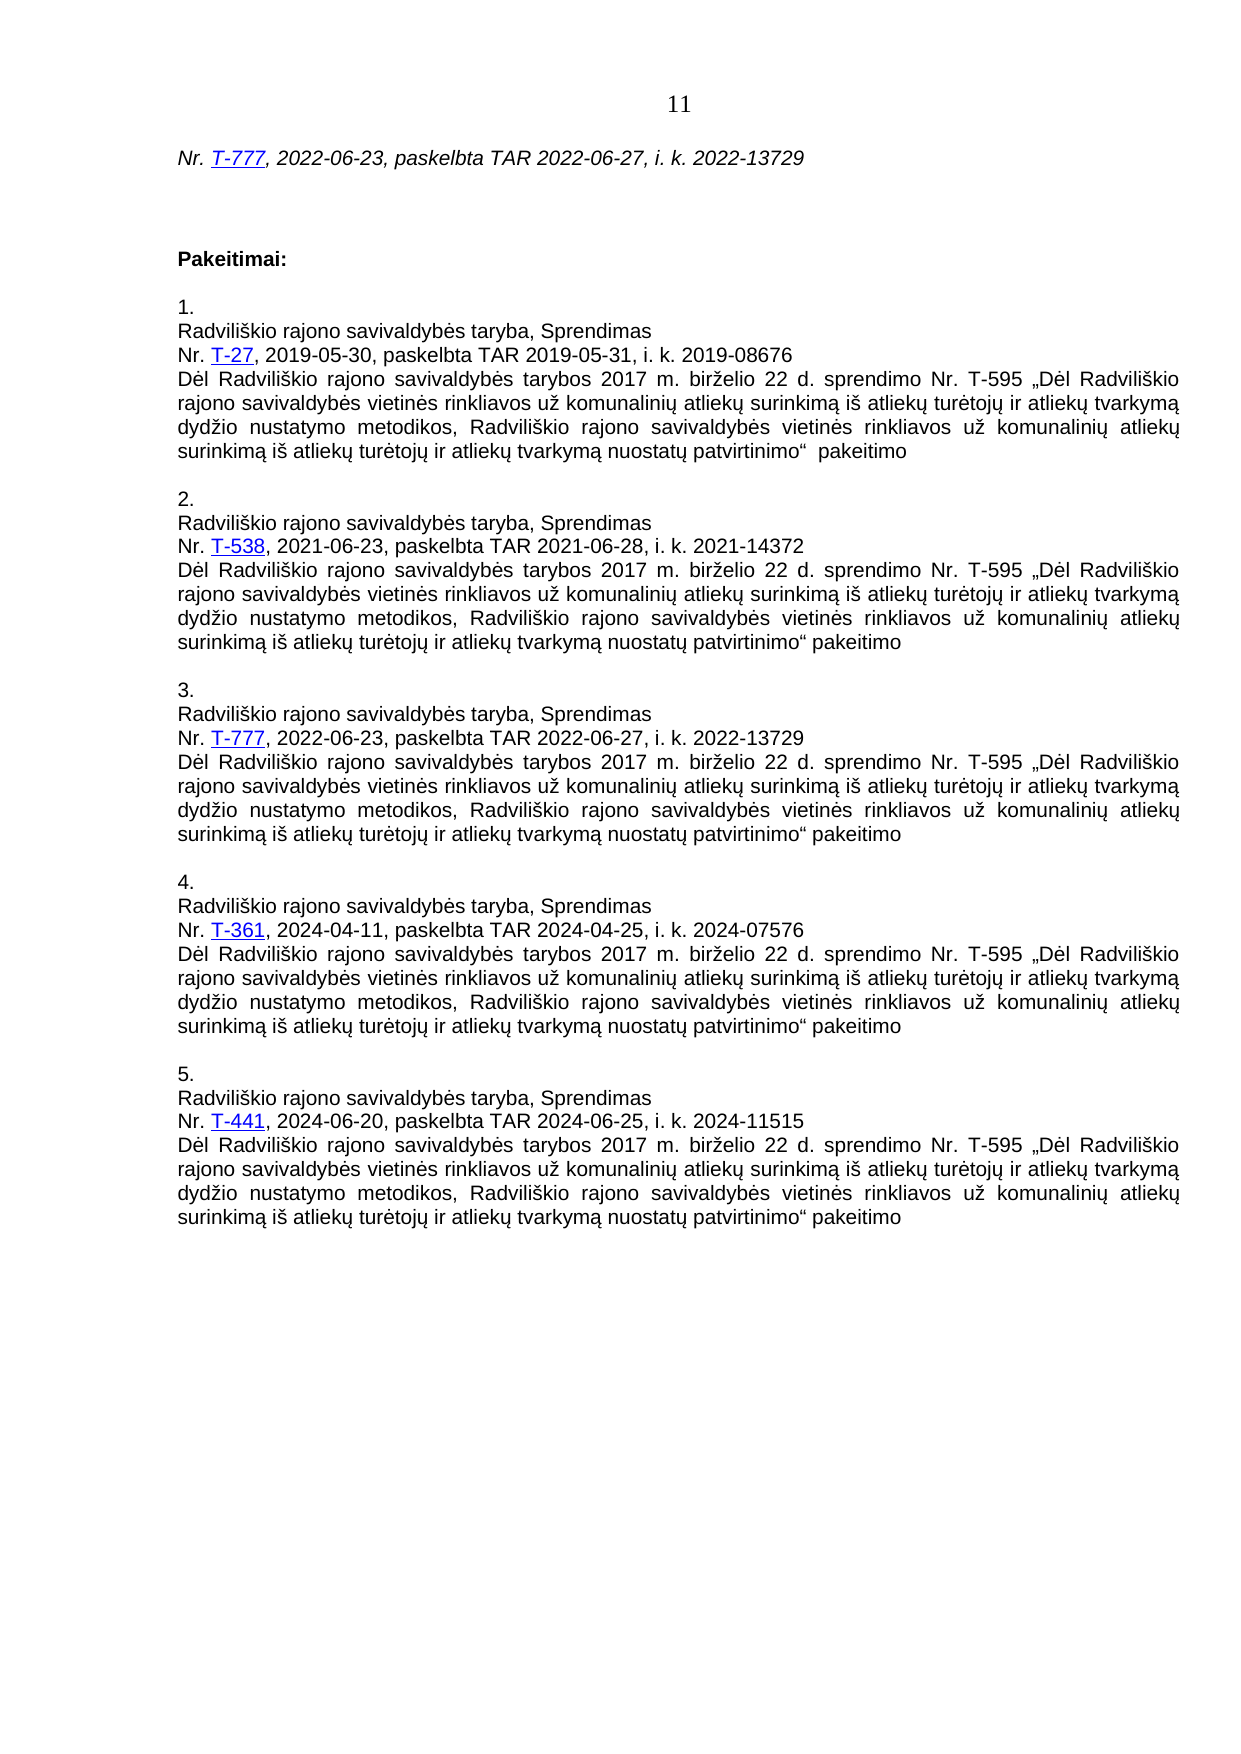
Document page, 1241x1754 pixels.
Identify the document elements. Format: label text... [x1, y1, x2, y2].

text Nr. T-777, 2022-06-23, paskelbta TAR 2022-06-27, i. k. 2022-13729 [177, 726, 1181, 750]
text Pakeitimai: [177, 247, 1181, 271]
text Nr. T-538, 2021-06-23, paskelbta TAR 2021-06-28, i. k. 2021-14372 [177, 534, 1181, 558]
text 4. [177, 870, 1181, 894]
text Dėl Radviliškio rajono savivaldybės tarybos 2017 m. birželio 22 d. sprendimo Nr. T-595 „Dėl Radviliškio rajono savivaldybės vietinės rinkliavos už komunalinių atliekų surinkimą iš atliekų turėtojų ir atliekų tvarkymą dydžio nustatymo metodikos, Radviliškio rajono savivaldybės vietinės rinkliavos už komunalinių atliekų surinkimą iš atliekų turėtojų ir atliekų tvarkymą nuostatų patvirtinimo“ pakeitimo [177, 558, 1181, 654]
text Radviliškio rajono savivaldybės taryba, Sprendimas [177, 510, 1181, 534]
text Radviliškio rajono savivaldybės taryba, Sprendimas [177, 319, 1181, 343]
text Radviliškio rajono savivaldybės taryba, Sprendimas [177, 1085, 1181, 1109]
text 1. [177, 295, 1181, 319]
text 5. [177, 1061, 1181, 1085]
text 2. [177, 486, 1181, 510]
text Nr. T-361, 2024-04-11, paskelbta TAR 2024-04-25, i. k. 2024-07576 [177, 918, 1181, 942]
text Dėl Radviliškio rajono savivaldybės tarybos 2017 m. birželio 22 d. sprendimo Nr. T-595 „Dėl Radviliškio rajono savivaldybės vietinės rinkliavos už komunalinių atliekų surinkimą iš atliekų turėtojų ir atliekų tvarkymą dydžio nustatymo metodikos, Radviliškio rajono savivaldybės vietinės rinkliavos už komunalinių atliekų surinkimą iš atliekų turėtojų ir atliekų tvarkymą nuostatų patvirtinimo“ pakeitimo [177, 367, 1181, 462]
text Dėl Radviliškio rajono savivaldybės tarybos 2017 m. birželio 22 d. sprendimo Nr. T-595 „Dėl Radviliškio rajono savivaldybės vietinės rinkliavos už komunalinių atliekų surinkimą iš atliekų turėtojų ir atliekų tvarkymą dydžio nustatymo metodikos, Radviliškio rajono savivaldybės vietinės rinkliavos už komunalinių atliekų surinkimą iš atliekų turėtojų ir atliekų tvarkymą nuostatų patvirtinimo“ pakeitimo [177, 942, 1181, 1037]
text 3. [177, 678, 1181, 702]
text Nr. T-27, 2019-05-30, paskelbta TAR 2019-05-31, i. k. 2019-08676 [177, 343, 1181, 367]
text Dėl Radviliškio rajono savivaldybės tarybos 2017 m. birželio 22 d. sprendimo Nr. T-595 „Dėl Radviliškio rajono savivaldybės vietinės rinkliavos už komunalinių atliekų surinkimą iš atliekų turėtojų ir atliekų tvarkymą dydžio nustatymo metodikos, Radviliškio rajono savivaldybės vietinės rinkliavos už komunalinių atliekų surinkimą iš atliekų turėtojų ir atliekų tvarkymą nuostatų patvirtinimo“ pakeitimo [177, 750, 1181, 846]
text Radviliškio rajono savivaldybės taryba, Sprendimas [177, 702, 1181, 726]
text Nr. T-777, 2022-06-23, paskelbta TAR 2022-06-27, i. k. 2022-13729 [177, 146, 1181, 170]
text Nr. T-441, 2024-06-20, paskelbta TAR 2024-06-25, i. k. 2024-11515 [177, 1109, 1181, 1133]
text Dėl Radviliškio rajono savivaldybės tarybos 2017 m. birželio 22 d. sprendimo Nr. T-595 „Dėl Radviliškio rajono savivaldybės vietinės rinkliavos už komunalinių atliekų surinkimą iš atliekų turėtojų ir atliekų tvarkymą dydžio nustatymo metodikos, Radviliškio rajono savivaldybės vietinės rinkliavos už komunalinių atliekų surinkimą iš atliekų turėtojų ir atliekų tvarkymą nuostatų patvirtinimo“ pakeitimo [177, 1133, 1181, 1229]
text Radviliškio rajono savivaldybės taryba, Sprendimas [177, 894, 1181, 918]
